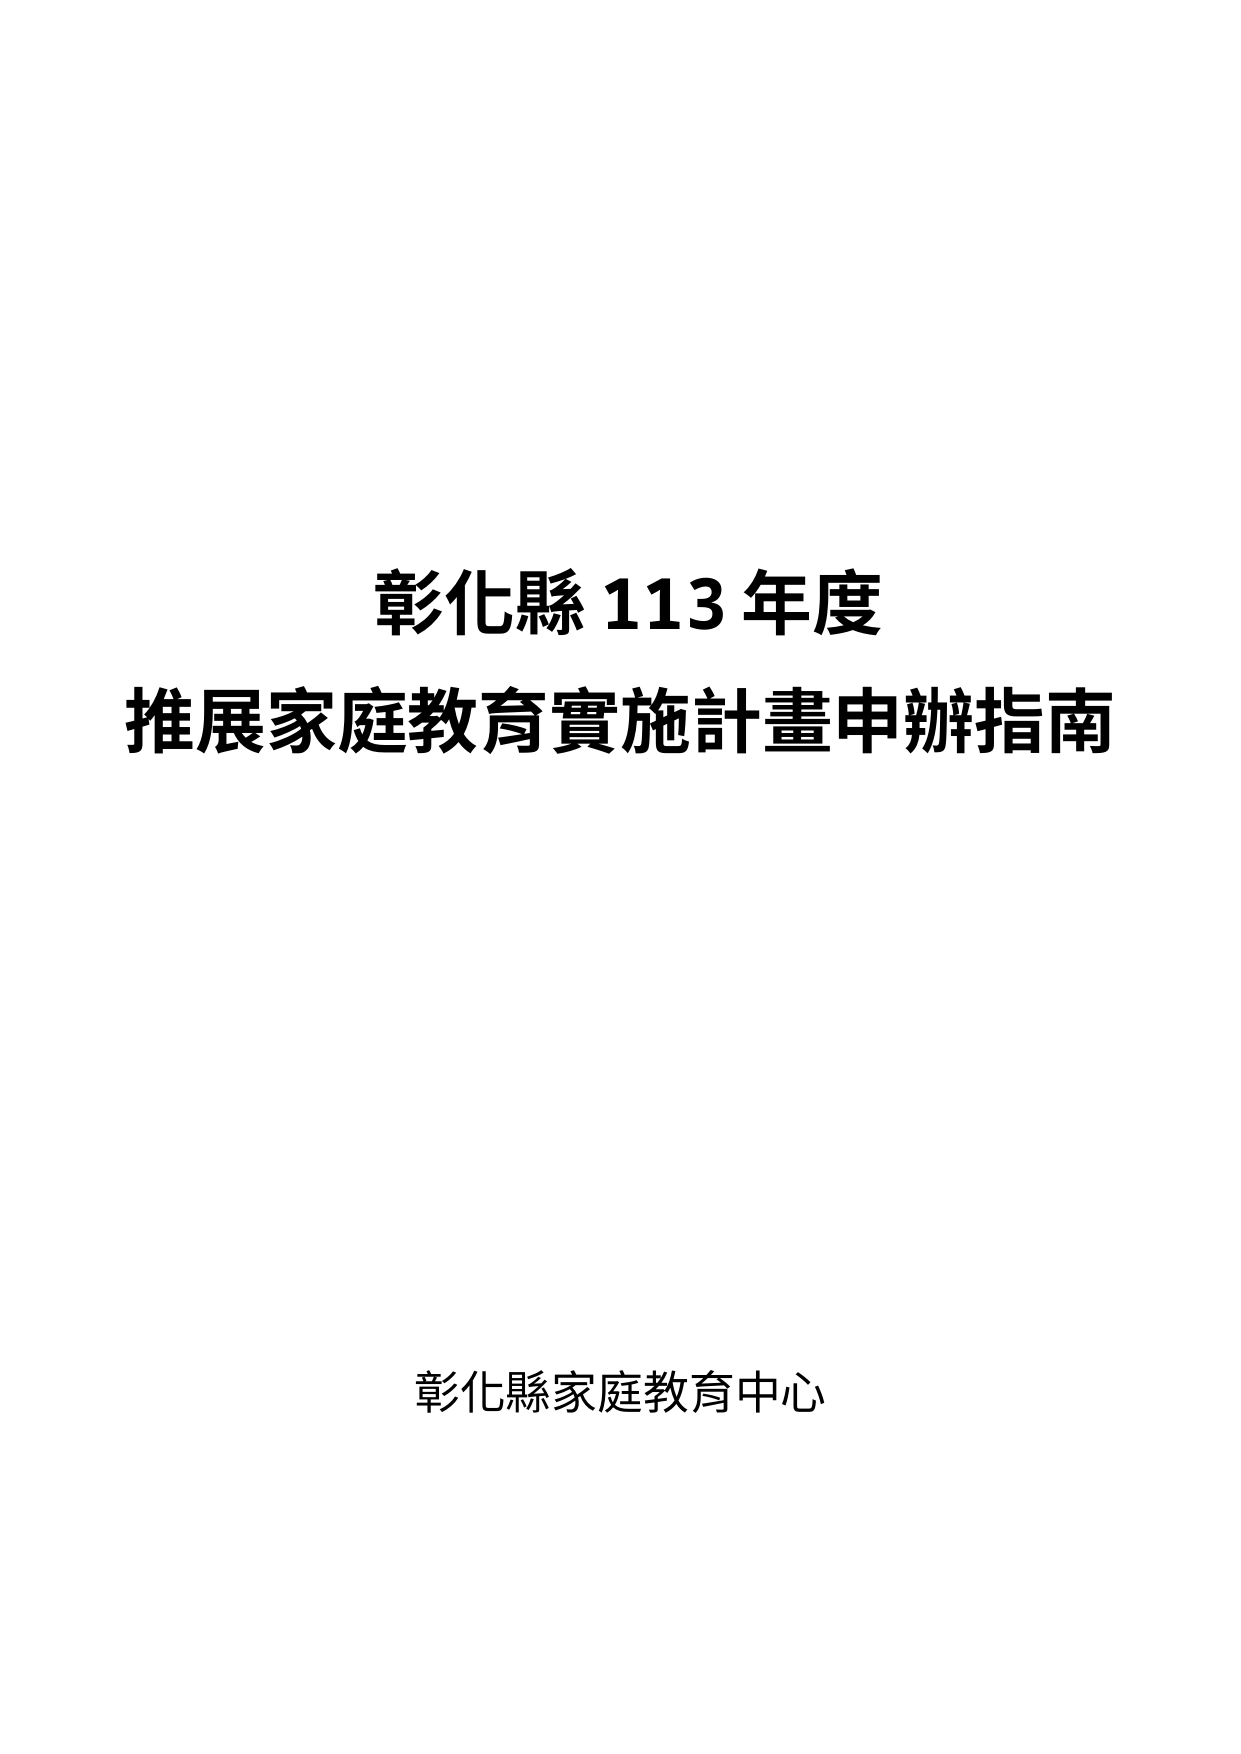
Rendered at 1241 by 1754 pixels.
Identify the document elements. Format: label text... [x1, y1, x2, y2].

text 推展家庭教育實施計畫申辦指南 [118, 665, 1122, 768]
text 彰化縣家庭教育中心 [118, 1357, 1122, 1423]
text 彰化縣113年度 [118, 547, 1122, 650]
